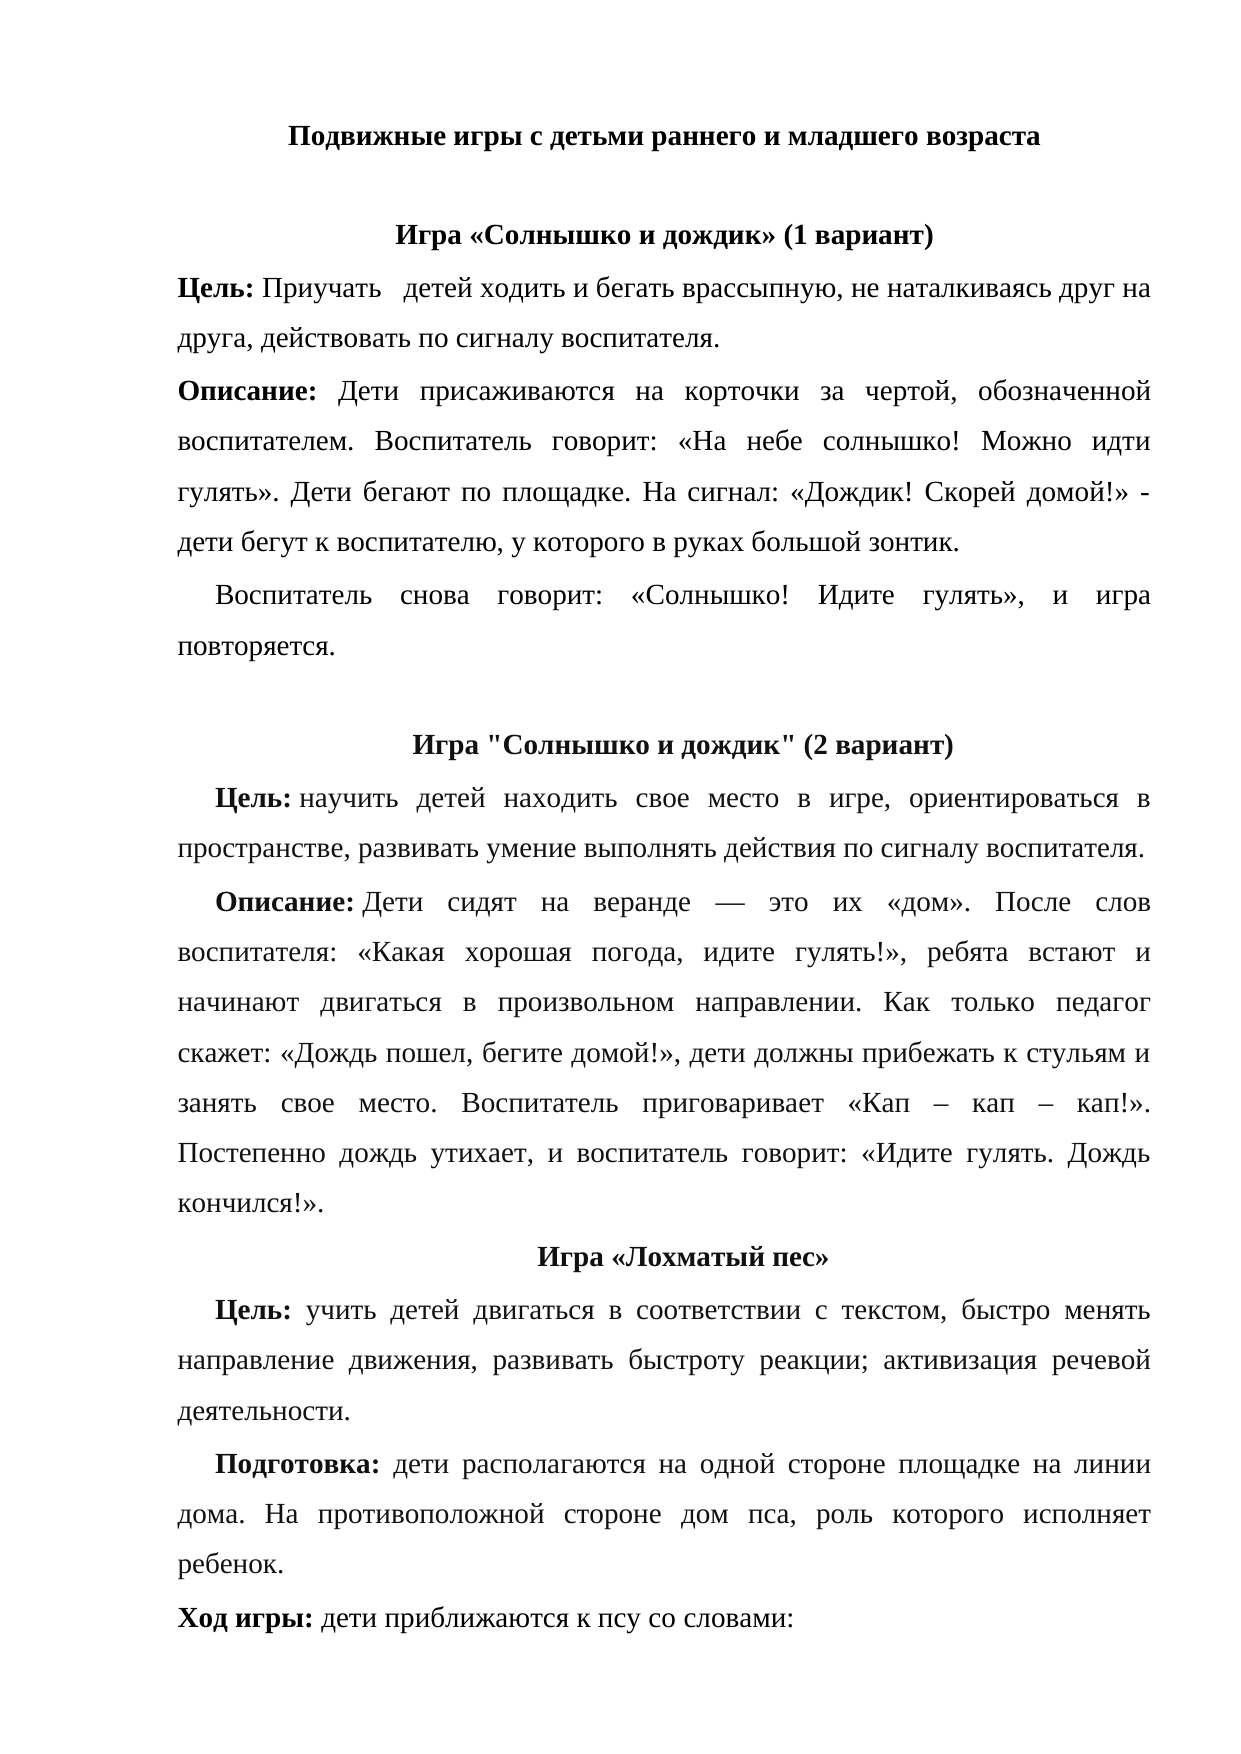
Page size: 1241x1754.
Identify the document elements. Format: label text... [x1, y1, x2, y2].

text Воспитатель снова говорит: «Солнышко! Идите гулять», и игра повторяется. [177, 577, 1152, 661]
text Игра "Солнышко и дождик" (2 вариант) [177, 727, 1152, 761]
text Описание: Дети присаживаются на корточки за чертой, обозначенной воспитателем. Воспитатель говорит: «На небе солнышко! Можно идти гулять». Дети бегают по площадке. На сигнал: «Дождик! Скорей домой!» - дети бегут к воспитателю, у которого в руках большой зонтик. [177, 373, 1152, 558]
text Игра «Солнышко и дождик» (1 вариант) [177, 217, 1152, 251]
text Цель: Приучать детей ходить и бегать врассыпную, не наталкиваясь друг на друга, действовать по сигналу воспитателя. [177, 270, 1152, 353]
text Подготовка: дети располагаются на одной стороне площадке на линии дома. На противоположной стороне дом пса, роль которого исполняет ребенок. [177, 1446, 1152, 1580]
text Ход игры: дети приближаются к псу со словами: [177, 1600, 1152, 1633]
text Описание: Дети сидят на веранде — это их «дом». После слов воспитателя: «Какая хорошая погода, идите гулять!», ребята встают и начинают двигаться в произвольном направлении. Как только педагог скажет: «Дождь пошел, бегите домой!», дети должны прибежать к стульям и занять свое место. Воспитатель приговаривает «Кап – кап – кап!». Постепенно дождь утихает, и воспитатель говорит: «Идите гулять. Дождь кончился!». [177, 884, 1152, 1219]
text Подвижные игры с детьми раннего и младшего возраста [177, 118, 1152, 152]
text Игра «Лохматый пес» [177, 1239, 1152, 1272]
text Цель: научить детей находить свое место в игре, ориентироваться в пространстве, развивать умение выполнять действия по сигналу воспитателя. [177, 780, 1152, 864]
text Цель: учить детей двигаться в соответствии с текстом, быстро менять направление движения, развивать быстроту реакции; активизация речевой деятельности. [177, 1292, 1152, 1426]
